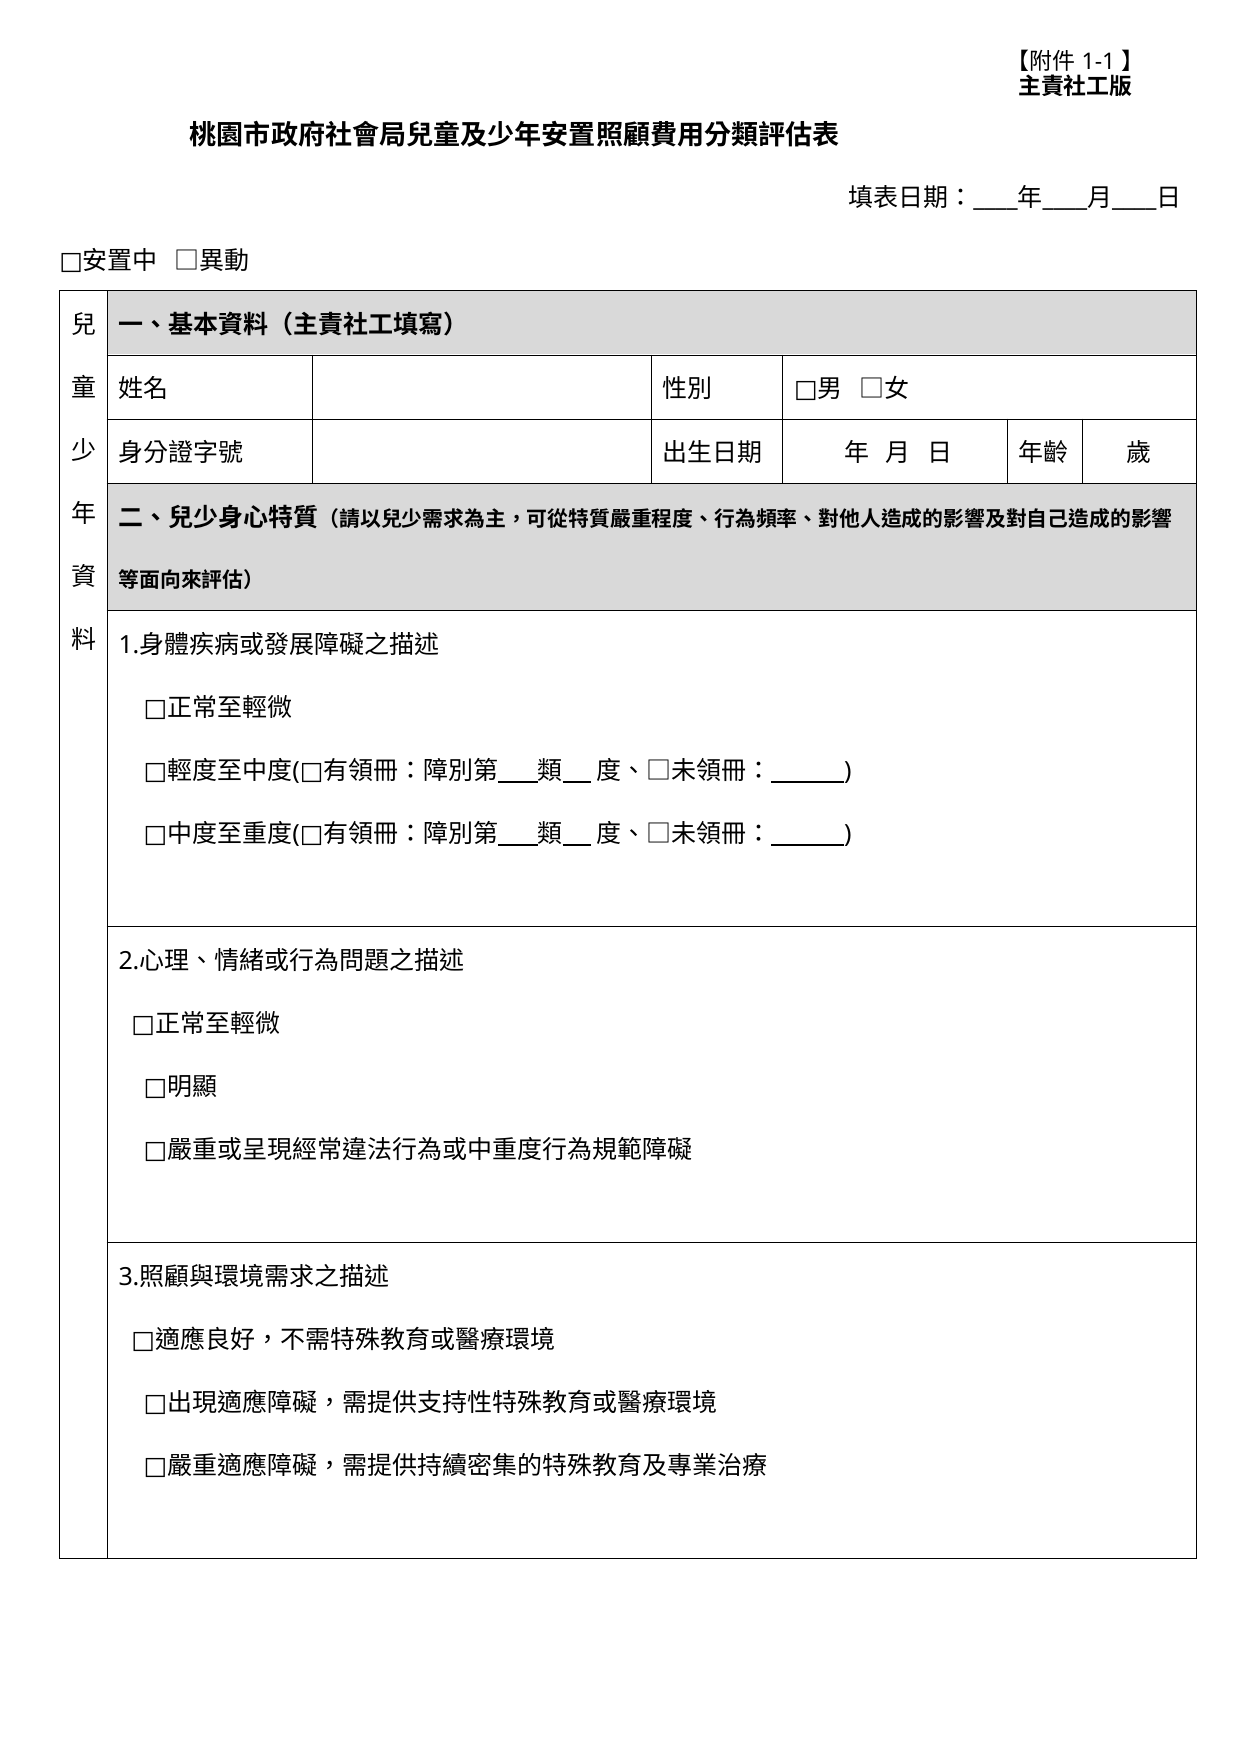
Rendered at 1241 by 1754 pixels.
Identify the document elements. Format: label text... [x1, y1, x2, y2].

table_cell 二、兒少身心特質（請以兒少需求為主，可從特質嚴重程度、行為頻率、對他人造成的影響及對自己造成的影響等面向來評估） [108, 484, 1196, 610]
table_cell 年 月 日 [783, 420, 1007, 483]
table_cell 歲 [1083, 420, 1196, 483]
table_cell 性別 [652, 356, 782, 418]
text 桃園市政府社會局兒童及少年安置照顧費用分類評估表 [59, 101, 1181, 164]
table_header 兒童少年資料 [60, 291, 107, 1558]
text □安置中 □異動 [59, 227, 1131, 290]
table_cell 身分證字號 [108, 420, 312, 483]
table_cell 3.照顧與環境需求之描述 □適應良好，不需特殊教育或醫療環境 □出現適應障礙，需提供支持性特殊教育或醫療環境 □嚴重適應障礙，需提供持續密集的特殊教育及專業治療 [108, 1243, 1196, 1558]
text 填表日期：____年____月____日 [59, 164, 1181, 227]
table_cell 出生日期 [652, 420, 782, 483]
table_header 一、基本資料（主責社工填寫） [108, 291, 1196, 354]
table_cell [313, 420, 651, 483]
table_cell 2.心理、情緒或行為問題之描述 □正常至輕微 □明顯 □嚴重或呈現經常違法行為或中重度行為規範障礙 [108, 927, 1196, 1242]
table_cell [313, 356, 651, 418]
table_cell 年齡 [1008, 420, 1082, 483]
table_cell 1.身體疾病或發展障礙之描述 □正常至輕微 □輕度至中度(□有領冊：障別第 類 度、□未領冊： ) □中度至重度(□有領冊：障別第 類 度、□未領冊： ) [108, 611, 1196, 926]
table_cell □男 □女 [783, 356, 1196, 418]
table_cell 姓名 [108, 356, 312, 418]
